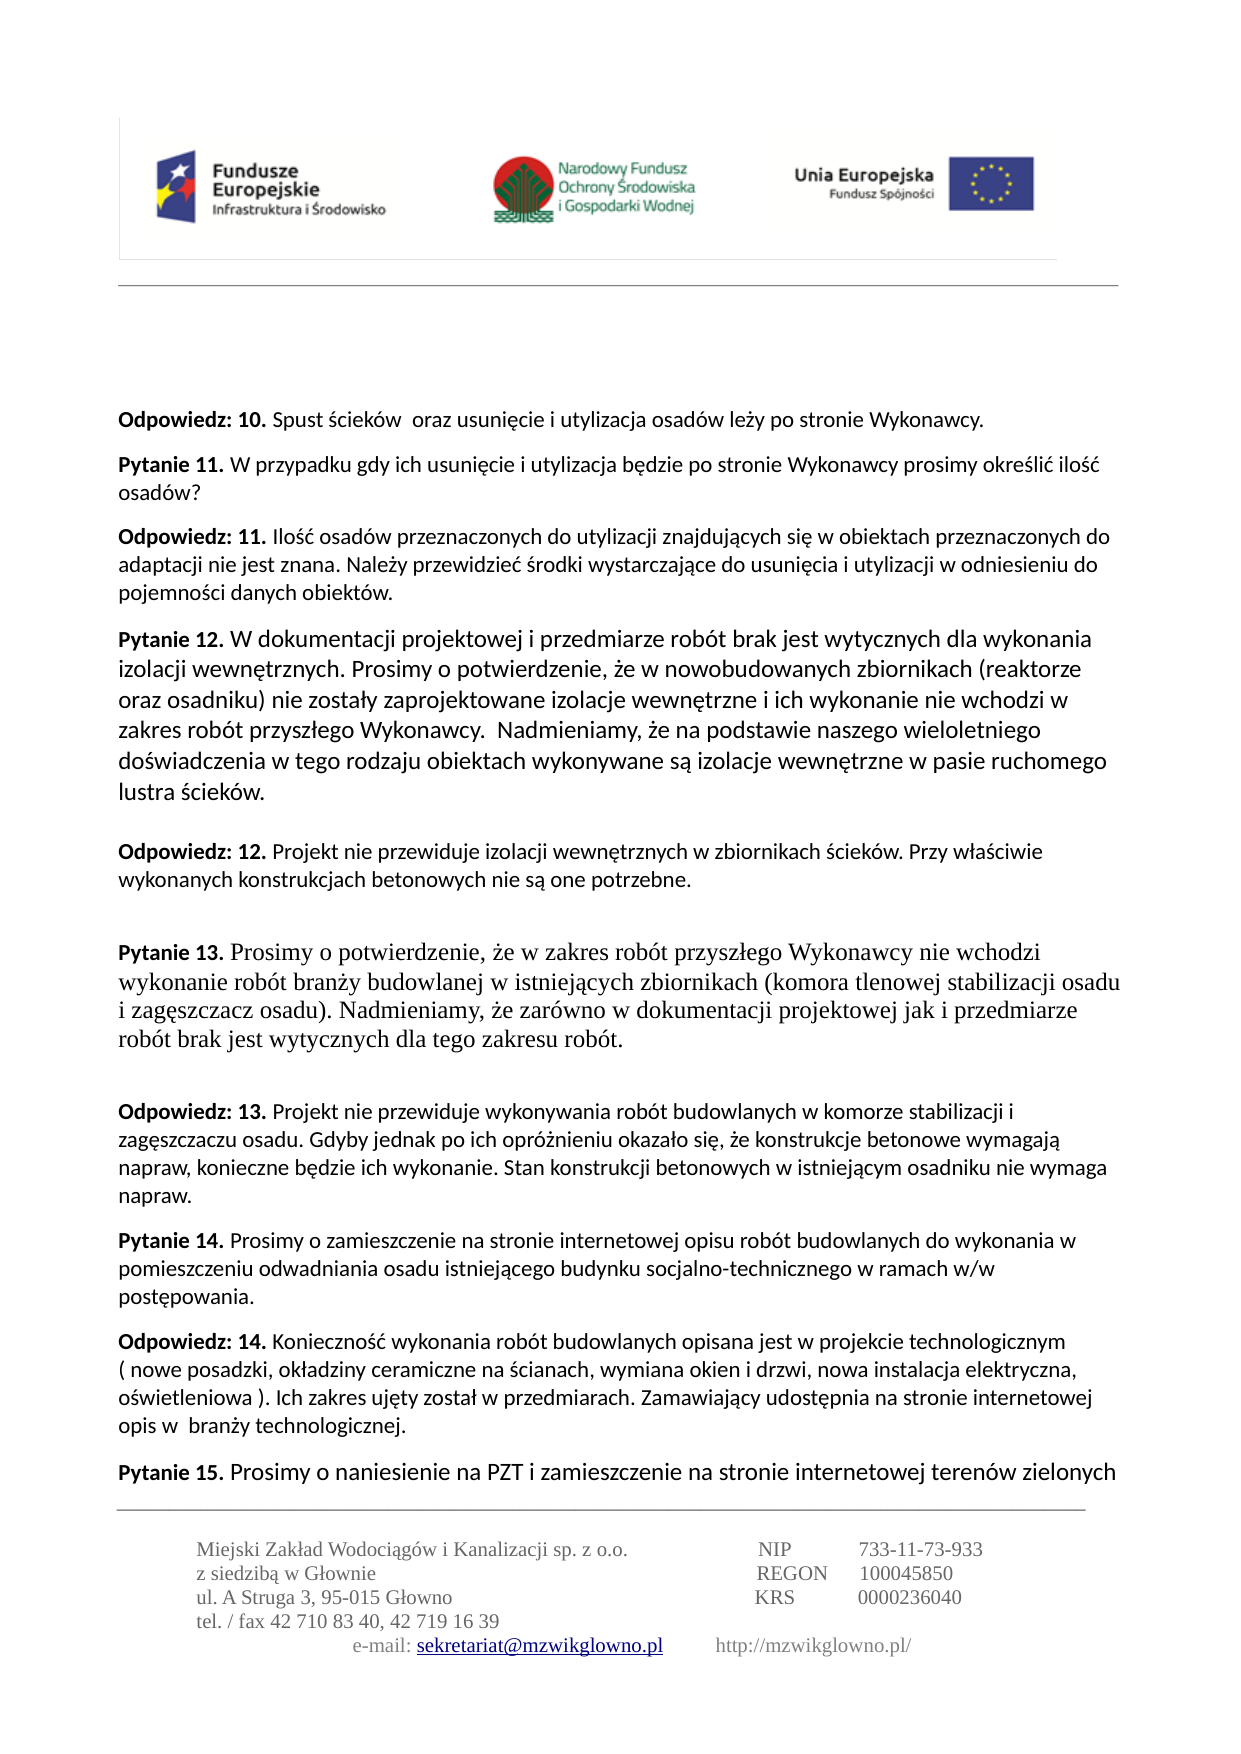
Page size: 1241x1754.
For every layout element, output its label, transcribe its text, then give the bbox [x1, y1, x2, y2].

text Pytanie 14. Prosimy o zamieszczenie na stronie internetowej opisu robót budowlanych do wykonania w pomieszczeniu odwadniania osadu istniejącego budynku socjalno-technicznego w ramach w/w postępowania. [118, 1226, 1122, 1310]
text Pytanie 15. Prosimy o naniesienie na PZT i zamieszczenie na stronie internetowej terenów zielonych [118, 1456, 1122, 1486]
text Pytanie 12. W dokumentacji projektowej i przedmiarze robót brak jest wytycznych dla wykonania izolacji wewnętrznych. Prosimy o potwierdzenie, że w nowobudowanych zbiornikach (reaktorze oraz osadniku) nie zostały zaprojektowane izolacje wewnętrzne i ich wykonanie nie wchodzi w zakres robót przyszłego Wykonawcy. Nadmieniamy, że na podstawie naszego wieloletniego doświadczenia w tego rodzaju obiektach wykonywane są izolacje wewnętrzne w pasie ruchomego lustra ścieków. [118, 623, 1122, 806]
text Pytanie 11. W przypadku gdy ich usunięcie i utylizacja będzie po stronie Wykonawcy prosimy określić ilość osadów? [118, 450, 1122, 506]
text Pytanie 13. Prosimy o potwierdzenie, że w zakres robót przyszłego Wykonawcy nie wchodzi wykonanie robót branży budowlanej w istniejących zbiornikach (komora tlenowej stabilizacji osadu i zagęszczacz osadu). Nadmieniamy, że zarówno w dokumentacji projektowej jak i przedmiarze robót brak jest wytycznych dla tego zakresu robót. [118, 937, 1122, 1053]
text Odpowiedz: 12. Projekt nie przewiduje izolacji wewnętrznych w zbiornikach ścieków. Przy właściwie wykonanych konstrukcjach betonowych nie są one potrzebne. [118, 837, 1122, 893]
text Odpowiedz: 10. Spust ścieków oraz usunięcie i utylizacja osadów leży po stronie Wykonawcy. [118, 405, 1122, 433]
text Odpowiedz: 13. Projekt nie przewiduje wykonywania robót budowlanych w komorze stabilizacji i zagęszczaczu osadu. Gdyby jednak po ich opróżnieniu okazało się, że konstrukcje betonowe wymagają napraw, konieczne będzie ich wykonanie. Stan konstrukcji betonowych w istniejącym osadniku nie wymaga napraw. [118, 1097, 1122, 1209]
text Odpowiedz: 14. Konieczność wykonania robót budowlanych opisana jest w projekcie technologicznym ( nowe posadzki, okładziny ceramiczne na ścianach, wymiana okien i drzwi, nowa instalacja elektryczna, oświetleniowa ). Ich zakres ujęty został w przedmiarach. Zamawiający udostępnia na stronie internetowej opis w branży technologicznej. [118, 1327, 1122, 1439]
text Odpowiedz: 11. Ilość osadów przeznaczonych do utylizacji znajdujących się w obiektach przeznaczonych do adaptacji nie jest znana. Należy przewidzieć środki wystarczające do usunięcia i utylizacji w odniesieniu do pojemności danych obiektów. [118, 522, 1122, 606]
